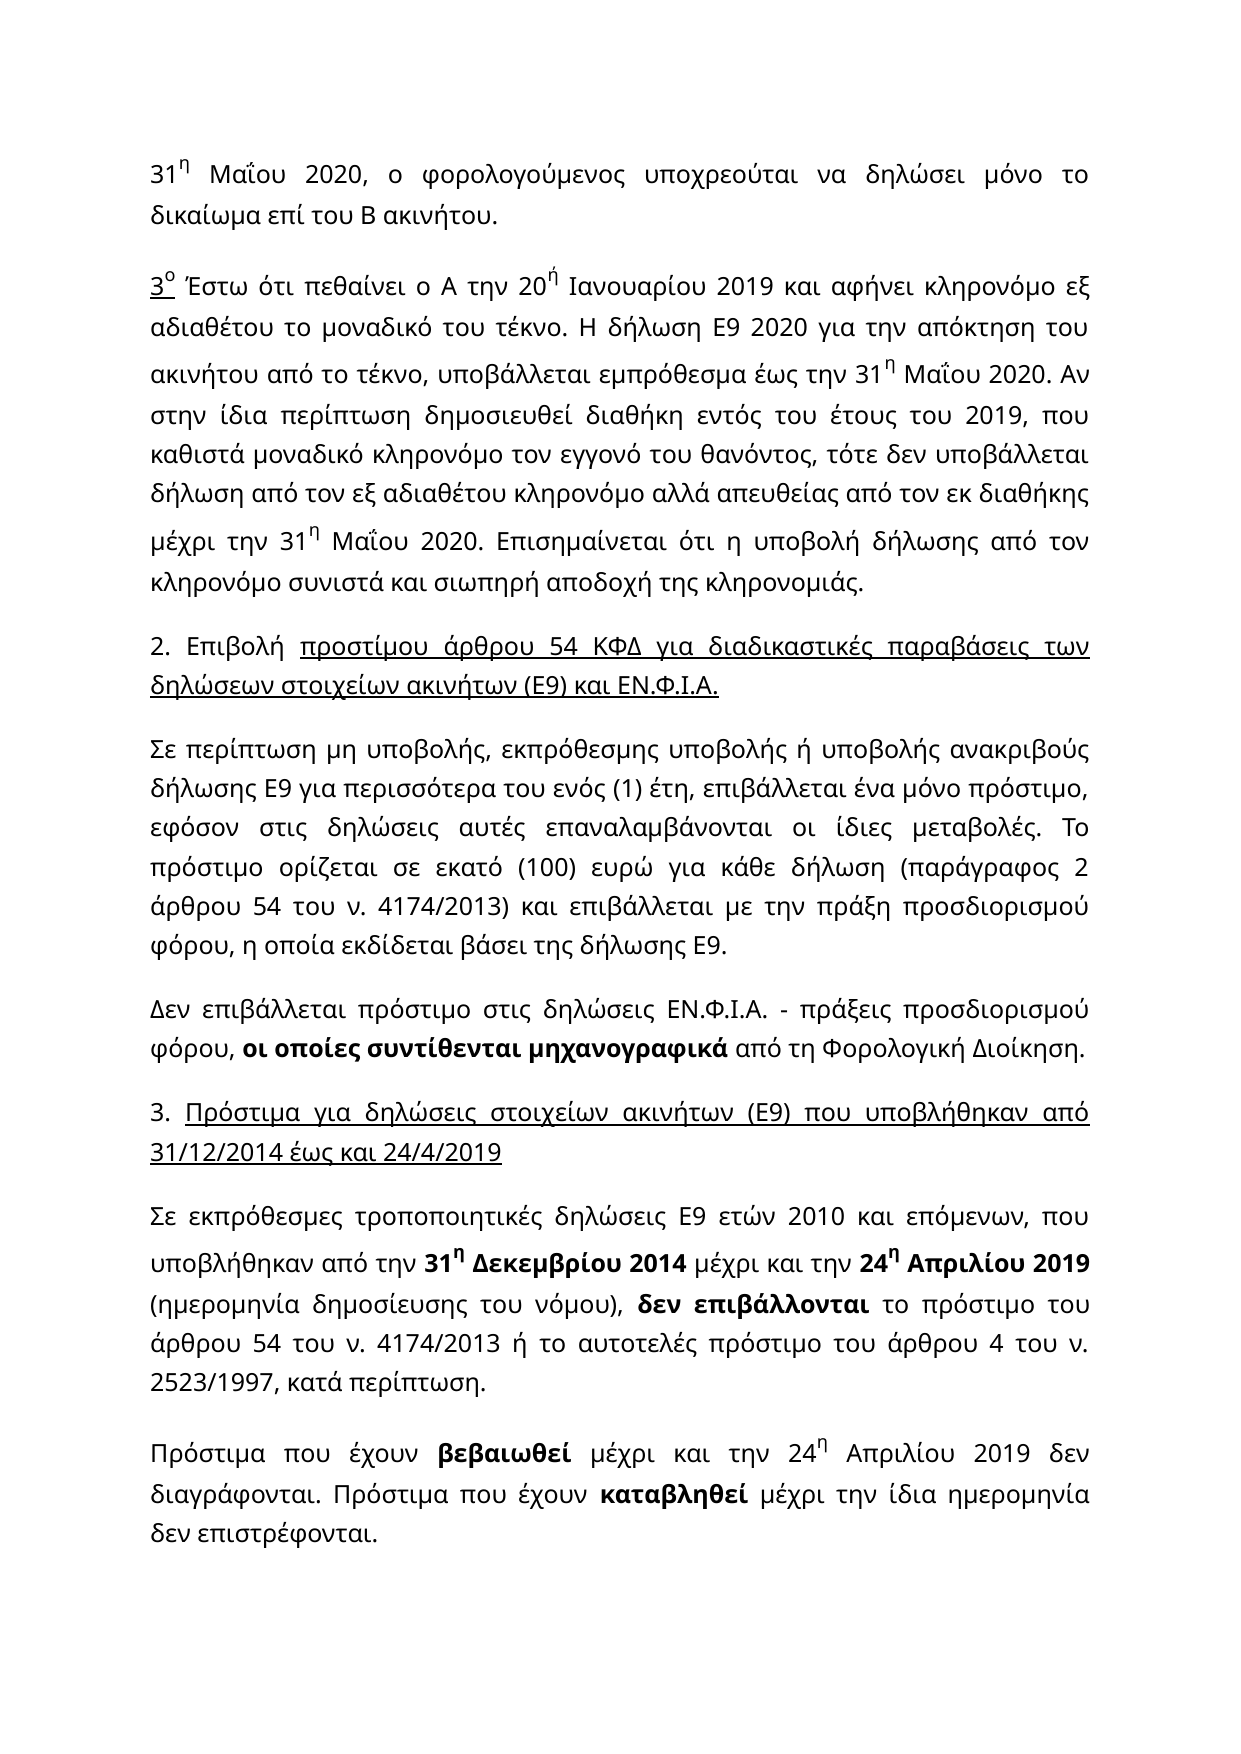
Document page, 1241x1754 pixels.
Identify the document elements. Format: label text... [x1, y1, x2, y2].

text 3ο Έστω ότι πεθαίνει ο Α την 20ή Ιανουαρίου 2019 και αφήνει κληρονόμο εξ αδιαθέτου το μοναδικό του τέκνο. Η δήλωση Ε9 2020 για την απόκτηση του ακινήτου από το τέκνο, υποβάλλεται εμπρόθεσμα έως την 31η Μαΐου 2020. Αν στην ίδια περίπτωση δημοσιευθεί διαθήκη εντός του έτους του 2019, που καθιστά μοναδικό κληρονόμο τον εγγονό του θανόντος, τότε δεν υποβάλλεται δήλωση από τον εξ αδιαθέτου κληρονόμο αλλά απευθείας από τον εκ διαθήκης μέχρι την 31η Μαΐου 2020. Επισημαίνεται ότι η υποβολή δήλωσης από τον κληρονόμο συνιστά και σιωπηρή αποδοχή της κληρονομιάς. [150, 262, 1090, 598]
text Σε περίπτωση μη υποβολής, εκπρόθεσμης υποβολής ή υποβολής ανακριβούς δήλωσης Ε9 για περισσότερα του ενός (1) έτη, επιβάλλεται ένα μόνο πρόστιμο, εφόσον στις δηλώσεις αυτές επαναλαμβάνονται οι ίδιες μεταβολές. Το πρόστιμο ορίζεται σε εκατό (100) ευρώ για κάθε δήλωση (παράγραφος 2 άρθρου 54 του ν. 4174/2013) και επιβάλλεται με την πράξη προσδιορισμού φόρου, η οποία εκδίδεται βάσει της δήλωσης Ε9. [150, 732, 1090, 962]
text Πρόστιμα που έχουν βεβαιωθεί μέχρι και την 24η Απριλίου 2019 δεν διαγράφονται. Πρόστιμα που έχουν καταβληθεί μέχρι την ίδια ημερομηνία δεν επιστρέφονται. [150, 1429, 1090, 1550]
text 3. Πρόστιμα για δηλώσεις στοιχείων ακινήτων (Ε9) που υποβλήθηκαν από 31/12/2014 έως και 24/4/2019 [150, 1095, 1090, 1168]
text Σε εκπρόθεσμες τροποποιητικές δηλώσεις Ε9 ετών 2010 και επόμενων, που υποβλήθηκαν από την 31η Δεκεμβρίου 2014 μέχρι και την 24η Απριλίου 2019 (ημερομηνία δημοσίευσης του νόμου), δεν επιβάλλονται το πρόστιμο του άρθρου 54 του ν. 4174/2013 ή το αυτοτελές πρόστιμο του άρθρου 4 του ν. 2523/1997, κατά περίπτωση. [150, 1198, 1090, 1399]
text Δεν επιβάλλεται πρόστιμο στις δηλώσεις ΕΝ.Φ.Ι.Α. - πράξεις προσδιορισμού φόρου, οι οποίες συντίθενται μηχανογραφικά από τη Φορολογική Διοίκηση. [150, 992, 1090, 1065]
text 2ο Φορολογούμενος αποκτά δύο ακίνητα Α και Β από αγορά την 15η Απριλίου 2019 και πωλεί το Α ακίνητο στις 11 Ιουνίου 2019. Στη δήλωση στοιχείων ακινήτων έτους 2020, η οποία θα πρέπει να υποβληθεί εμπρόθεσμα μέχρι την 31η Μαΐου 2020, ο φορολογούμενος υποχρεούται να δηλώσει μόνο το δικαίωμα επί του Β ακινήτου. [150, 150, 1090, 232]
text 2. Επιβολή προστίμου άρθρου 54 ΚΦΔ για διαδικαστικές παραβάσεις των δηλώσεων στοιχείων ακινήτων (Ε9) και ΕΝ.Φ.Ι.Α. [150, 628, 1090, 702]
